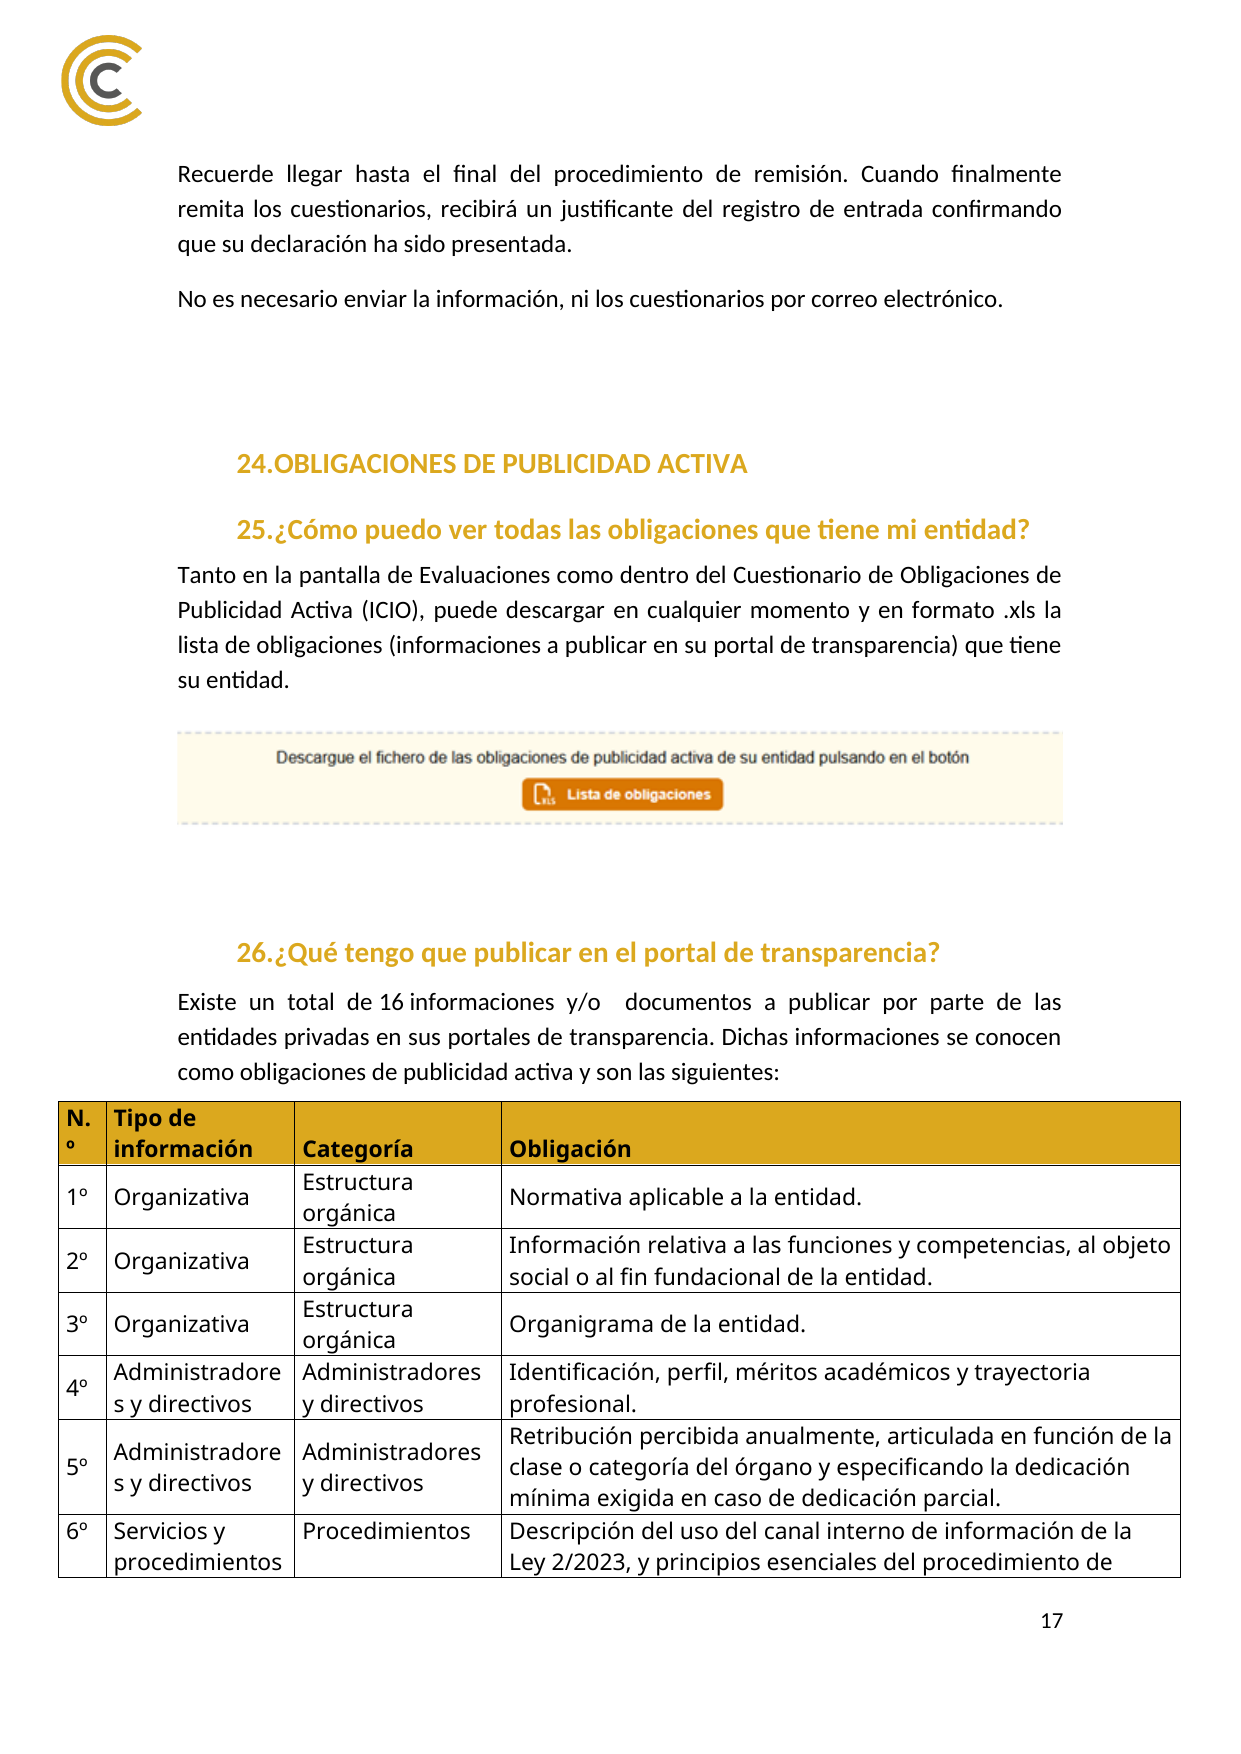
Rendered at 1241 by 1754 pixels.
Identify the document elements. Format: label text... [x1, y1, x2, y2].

table_cell 3º [59, 1293, 106, 1355]
table_cell Organizativa [107, 1293, 294, 1355]
table_cell Información relativa a las funciones y competencias, al objeto social o al fin fundacional de la entidad. [502, 1229, 1180, 1292]
table_cell Administradores y directivos [107, 1356, 294, 1419]
table_cell 1º [59, 1166, 106, 1228]
subtitle ¿Qué tengo que publicar en el portal de transparencia? [236, 934, 1063, 970]
table_cell Descripción del uso del canal interno de información de la Ley 2/2023, y principios esenciales del procedimiento de [502, 1515, 1180, 1577]
table_header N.º [59, 1102, 106, 1164]
table_cell Estructura orgánica [295, 1166, 501, 1228]
table_header Tipo de información [107, 1102, 294, 1164]
table_cell Normativa aplicable a la entidad. [502, 1166, 1180, 1228]
table_header Obligación [502, 1102, 1180, 1164]
table_cell Administradores y directivos [107, 1420, 294, 1513]
table_cell 6º [59, 1515, 106, 1577]
table_cell Estructura orgánica [295, 1229, 501, 1292]
table_cell Retribución percibida anualmente, articulada en función de la clase o categoría del órgano y especificando la dedicación mínima exigida en caso de dedicación parcial. [502, 1420, 1180, 1513]
table_cell 5º [59, 1420, 106, 1513]
subtitle OBLIGACIONES DE PUBLICIDAD ACTIVA [236, 445, 1063, 481]
text Recuerde llegar hasta el final del procedimiento de remisión. Cuando finalmente remita los cuestionarios, recibirá un justificante del registro de entrada confirmando que su declaración ha sido presentada. [177, 158, 1063, 258]
table_cell Procedimientos [295, 1515, 501, 1577]
table_cell Organizativa [107, 1166, 294, 1228]
table_cell Administradores y directivos [295, 1356, 501, 1419]
table_cell Organigrama de la entidad. [502, 1293, 1180, 1355]
text Tanto en la pantalla de Evaluaciones como dentro del Cuestionario de Obligaciones de Publicidad Activa (ICIO), puede descargar en cualquier momento y en formato .xls la lista de obligaciones (informaciones a publicar en su portal de transparencia) que tiene su entidad. [177, 559, 1063, 695]
table_cell Organizativa [107, 1229, 294, 1292]
table_cell Estructura orgánica [295, 1293, 501, 1355]
table_cell Administradores y directivos [295, 1420, 501, 1513]
table_cell Servicios y procedimientos [107, 1515, 294, 1577]
text No es necesario enviar la información, ni los cuestionarios por correo electrónico. [177, 284, 1063, 314]
table_header Categoría [295, 1102, 501, 1164]
subtitle ¿Cómo puedo ver todas las obligaciones que tiene mi entidad? [236, 511, 1063, 546]
text Existe un total de 16 informaciones y/o documentos a publicar por parte de las entidades privadas en sus portales de transparencia. Dichas informaciones se conocen como obligaciones de publicidad activa y son las siguientes: [177, 986, 1063, 1086]
table_cell Identificación, perfil, méritos académicos y trayectoria profesional. [502, 1356, 1180, 1419]
table_cell 4º [59, 1356, 106, 1419]
table_cell 2º [59, 1229, 106, 1292]
